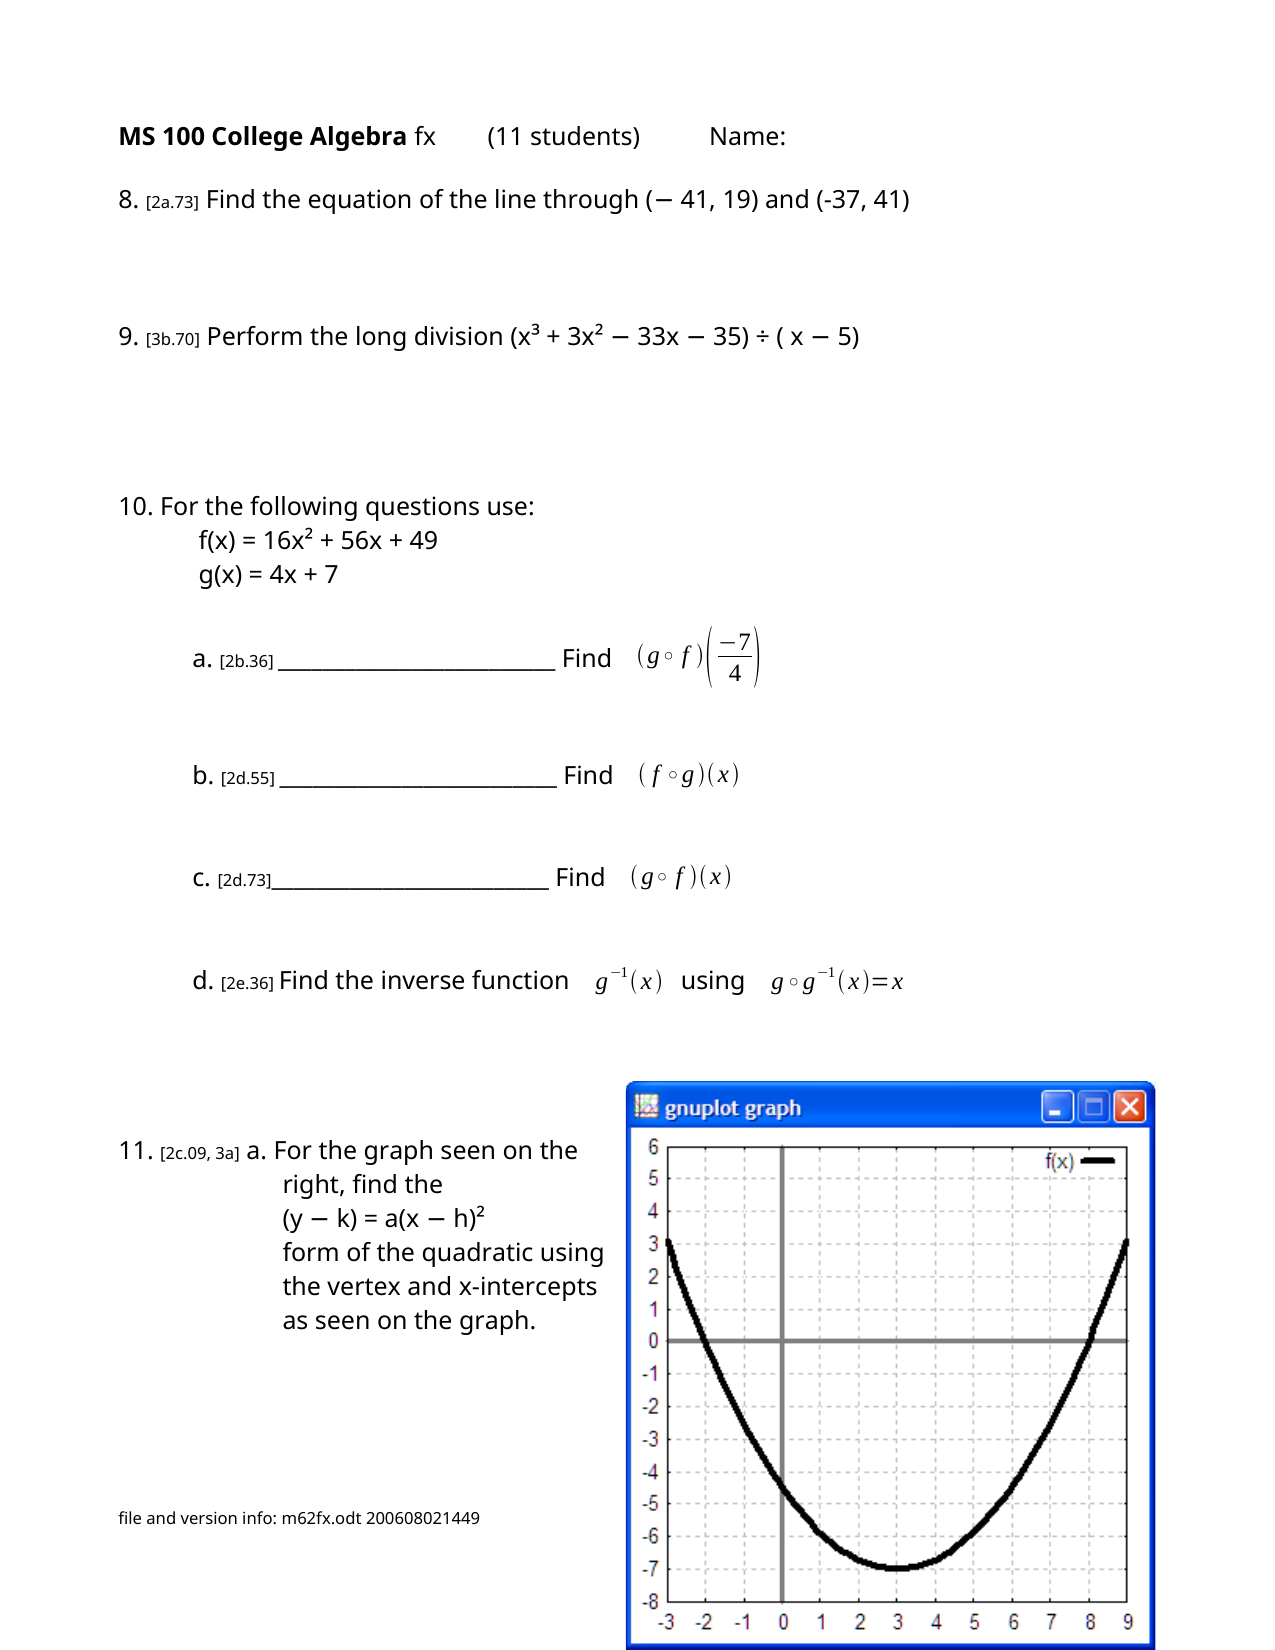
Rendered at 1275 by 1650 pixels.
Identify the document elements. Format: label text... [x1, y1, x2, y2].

text c. [2d.73]_________________________ Find [192, 860, 1157, 894]
text g(x) = 4x + 7 [118, 557, 1157, 591]
text f(x) = 16x² + 56x + 49 [118, 523, 1157, 557]
text 11. [2c.09, 3a] a. For the graph seen on the right, find the (y − k) = a(x − h)² form of the quadratic using the vertex and x-intercepts as seen on the graph. [118, 1133, 625, 1337]
text a. [2b.36] _________________________ Find [192, 625, 1157, 690]
text b. [2d.55] _________________________ Find [192, 758, 1157, 792]
text 8. [2a.73] Find the equation of the line through (− 41, 19) and (-37, 41) [118, 182, 1157, 216]
text 10. For the following questions use: [118, 489, 1157, 523]
text 9. [3b.70] Perform the long division (x³ + 3x² − 33x − 35) ÷ ( x − 5) [118, 318, 1157, 352]
picture [625, 1081, 1156, 1650]
text d. [2e.36] Find the inverse function using [192, 962, 1157, 996]
